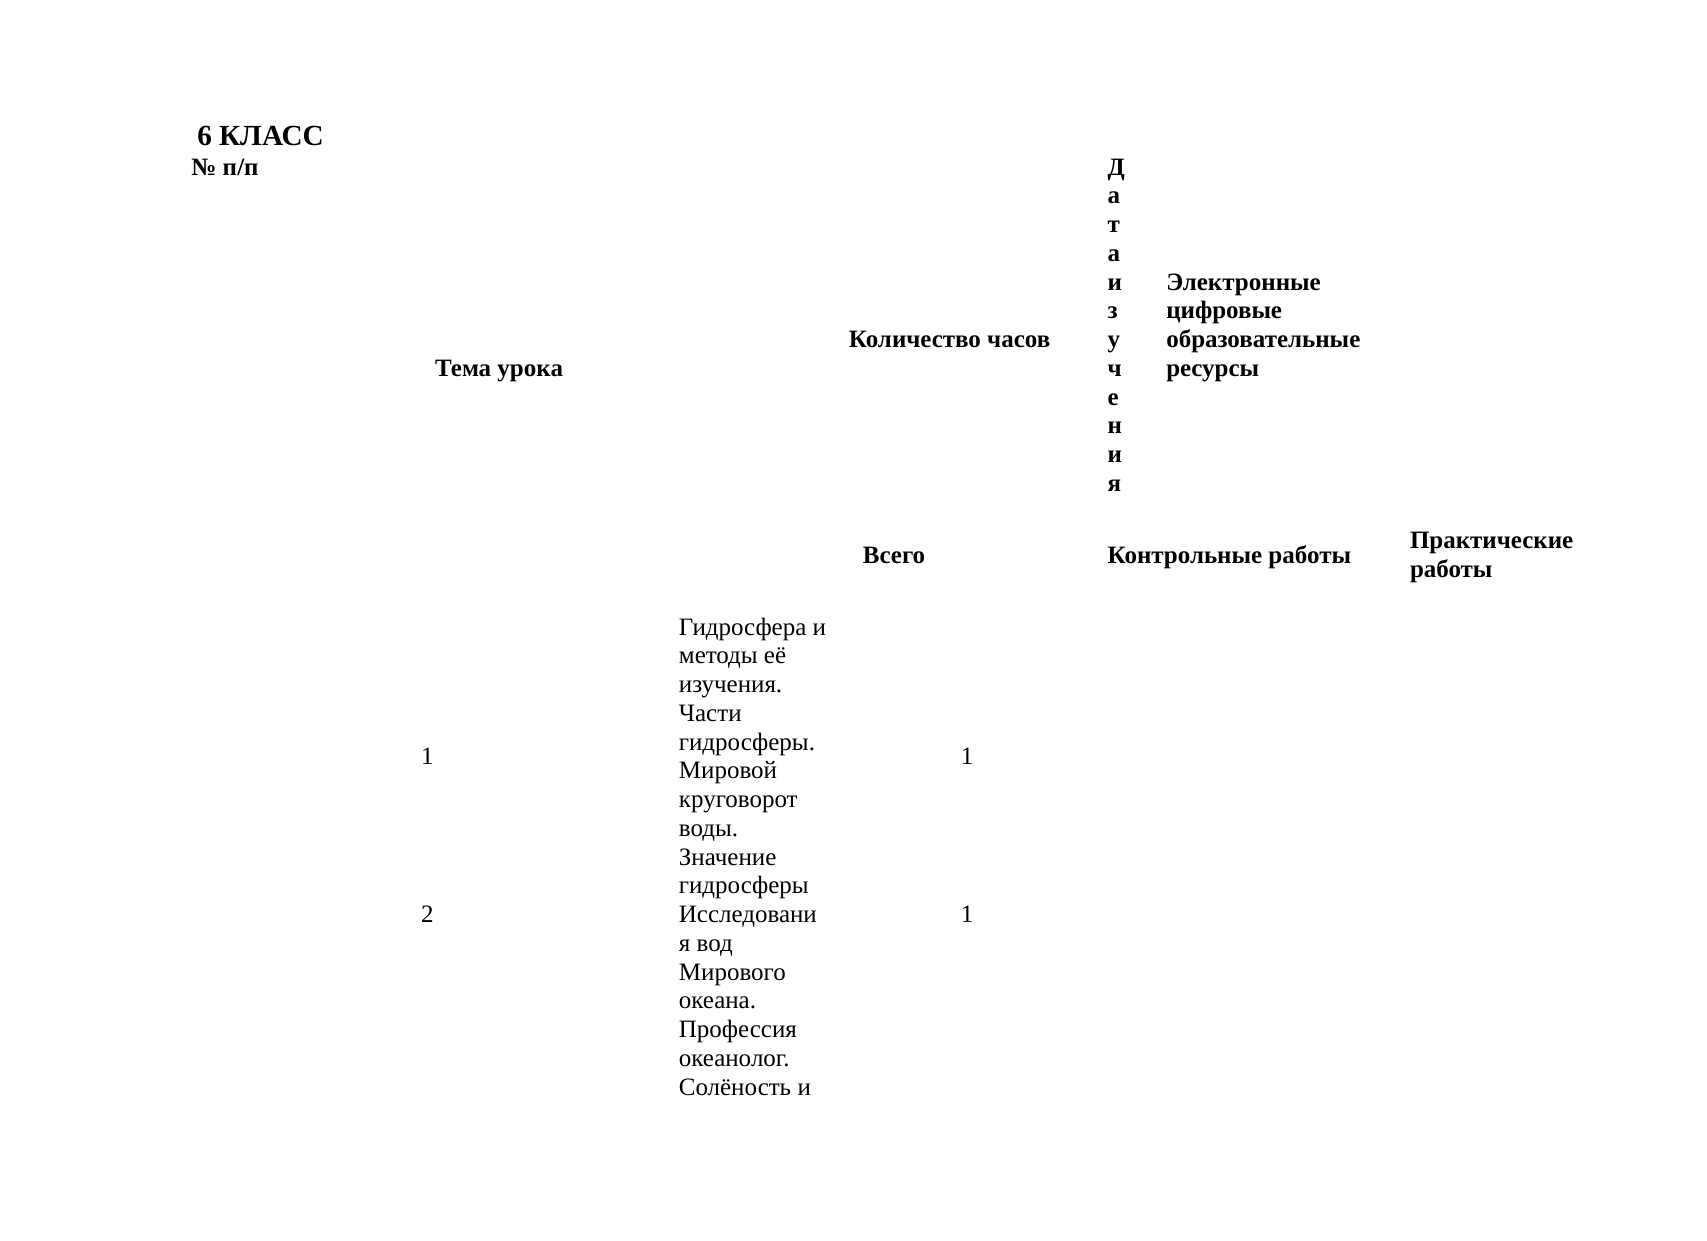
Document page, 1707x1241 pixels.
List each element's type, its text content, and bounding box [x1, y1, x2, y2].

table_cell 1 [838, 612, 1082, 899]
table_cell [1082, 612, 1384, 899]
table_header № п/п [166, 152, 409, 1100]
table_cell Всего [838, 525, 1082, 612]
table_cell Практические работы [1385, 525, 1628, 612]
table_cell [1385, 899, 1628, 1100]
table_cell 1 [838, 899, 1082, 1100]
table_header Дата изучения [1082, 152, 1141, 525]
table_cell Контрольные работы [1082, 525, 1384, 612]
table_header Электронные цифровые образовательные ресурсы [1141, 152, 1384, 525]
table_cell Исследования вод Мирового океана. Профессия океанолог. Солёность и [653, 899, 837, 1100]
table_header Количество часов [838, 152, 1082, 525]
table_cell [1385, 612, 1628, 899]
table_header Тема урока [410, 152, 837, 612]
table_cell Гидросфера и методы её изучения. Части гидросферы. Мировой круговорот воды. Значение гидросферы [653, 612, 837, 899]
text 6 КЛАСС [190, 118, 1618, 152]
table_cell 2 [410, 899, 653, 1100]
table_cell [1082, 899, 1384, 1100]
table_cell 1 [410, 612, 653, 899]
